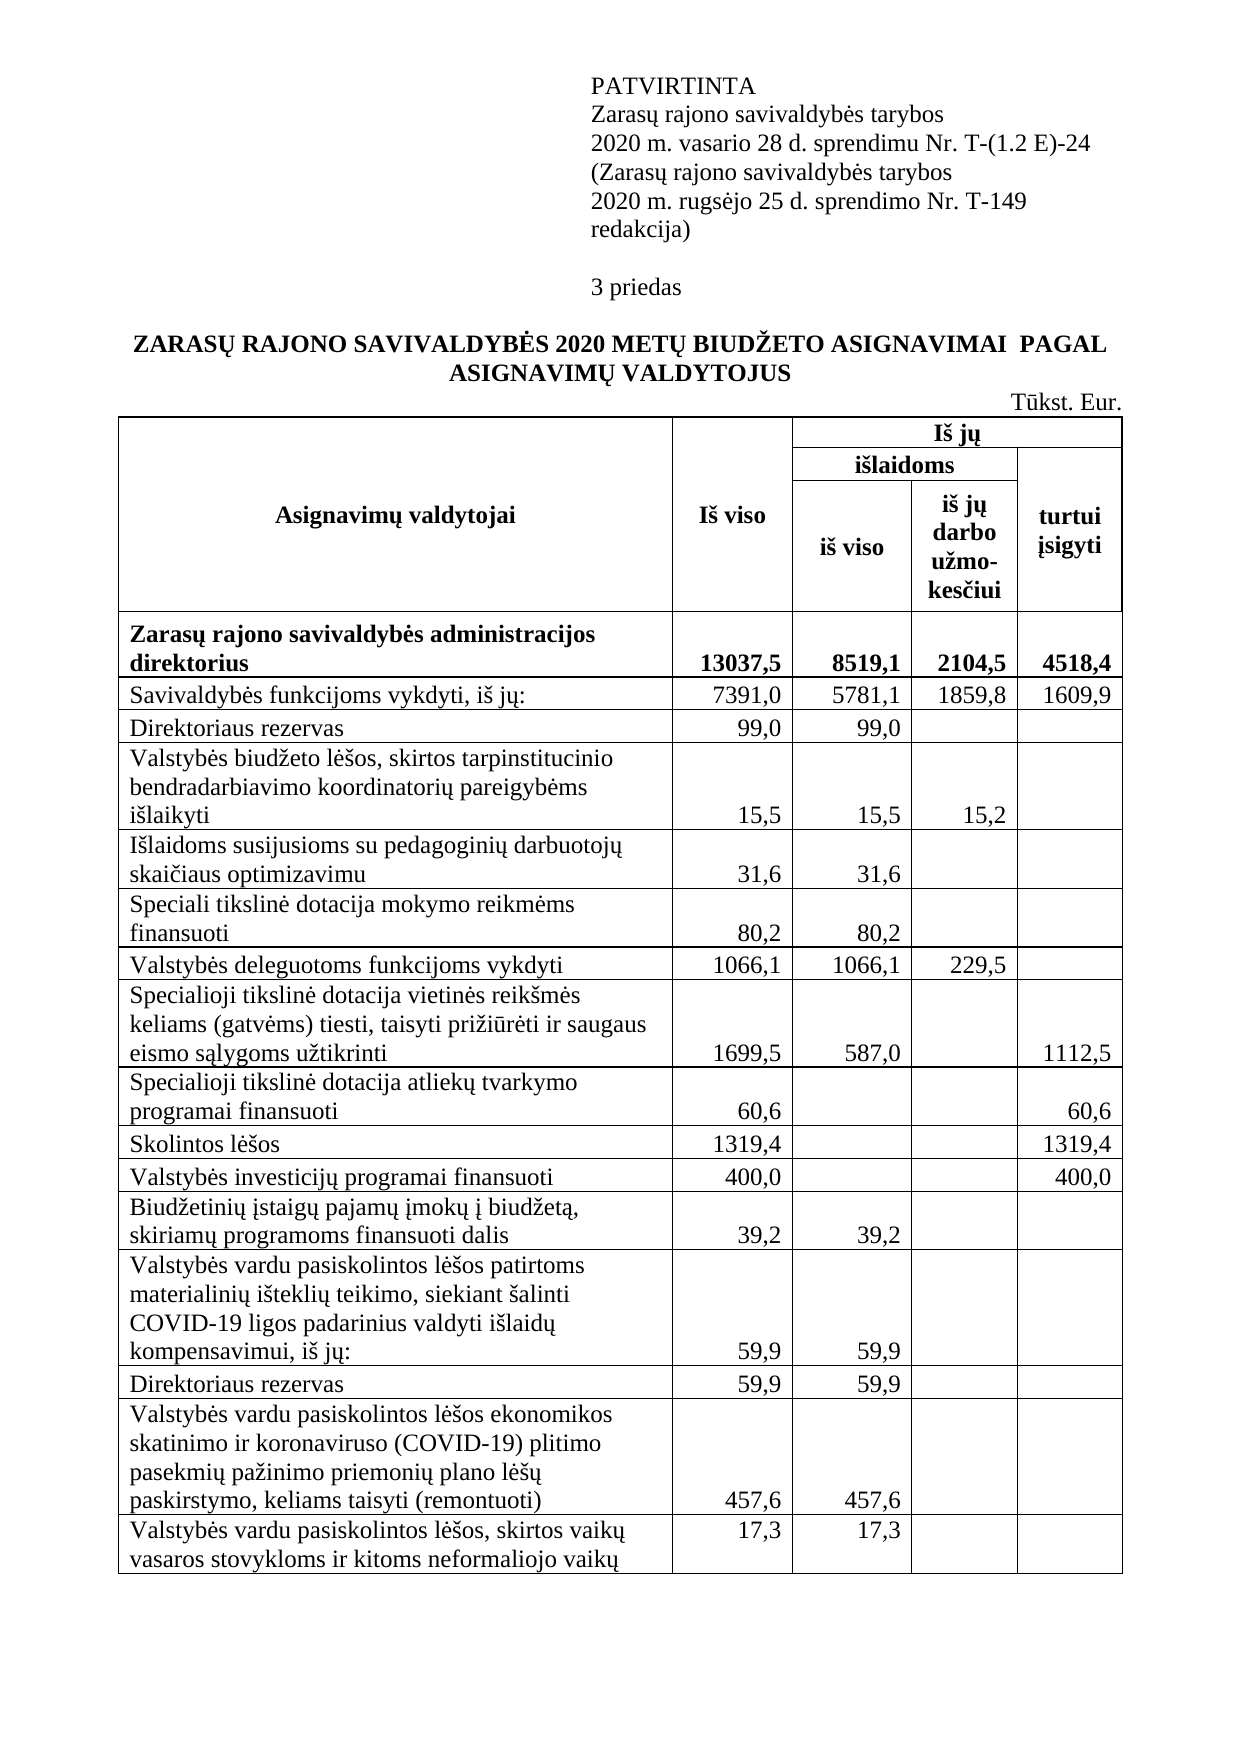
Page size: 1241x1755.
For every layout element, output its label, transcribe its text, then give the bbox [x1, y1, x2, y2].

table_cell Išlaidoms susijusioms su pedagoginių darbuotojų skaičiaus optimizavimu [119, 830, 672, 888]
table_cell [1018, 1366, 1122, 1398]
table_cell turtui įsigyti [1018, 448, 1121, 611]
table_cell iš jų darbo užmo-kesčiui [912, 481, 1017, 611]
text 2020 m. rugsėjo 25 d. sprendimo Nr. T-149 [591, 186, 1122, 214]
table_cell [912, 1068, 1017, 1125]
table_cell [912, 1250, 1017, 1365]
table_cell Valstybės deleguotoms funkcijoms vykdyti [119, 948, 672, 979]
table_header Iš jų [793, 418, 1121, 447]
table_cell 7391,0 [673, 678, 792, 709]
table_cell 39,2 [673, 1192, 792, 1249]
table_cell 59,9 [673, 1366, 792, 1398]
table_cell [1018, 710, 1122, 742]
table_cell [912, 710, 1017, 742]
table_cell [1018, 1192, 1122, 1249]
table_cell Direktoriaus rezervas [119, 1366, 672, 1398]
table_cell 5781,1 [793, 678, 911, 709]
table_cell 457,6 [793, 1399, 911, 1514]
table_cell 1699,5 [673, 980, 792, 1066]
table_cell 1319,4 [673, 1126, 792, 1158]
table_cell [912, 830, 1017, 888]
table_cell iš viso [793, 481, 911, 611]
table_cell 15,5 [793, 743, 911, 829]
table_cell 229,5 [912, 948, 1017, 979]
table_cell 59,9 [673, 1250, 792, 1365]
table_cell Savivaldybės funkcijoms vykdyti, iš jų: [119, 678, 672, 709]
table_cell Valstybės vardu pasiskolintos lėšos ekonomikos skatinimo ir koronaviruso (COVID-19) plitimo pasekmių pažinimo priemonių plano lėšų paskirstymo, keliams taisyti (remontuoti) [119, 1399, 672, 1514]
table_cell [1018, 830, 1122, 888]
table_cell Valstybės investicijų programai finansuoti [119, 1159, 672, 1191]
table_cell [1018, 1250, 1122, 1365]
table_cell [1018, 948, 1122, 979]
table_cell [912, 1159, 1017, 1191]
table_cell Specialioji tikslinė dotacija atliekų tvarkymo programai finansuoti [119, 1068, 672, 1125]
table_cell 1112,5 [1018, 980, 1122, 1066]
table_cell [912, 1515, 1017, 1573]
table_cell 13037,5 [673, 612, 792, 676]
table_cell [912, 1126, 1017, 1158]
table_cell [912, 980, 1017, 1066]
text Zarasų rajono savivaldybės tarybos [591, 99, 1122, 128]
table_cell Speciali tikslinė dotacija mokymo reikmėms finansuoti [119, 889, 672, 946]
table_cell [1018, 1399, 1122, 1514]
table_cell Direktoriaus rezervas [119, 710, 672, 742]
table_cell 99,0 [673, 710, 792, 742]
table_cell 17,3 [673, 1515, 792, 1573]
text Tūkst. Eur. [512, 387, 1122, 416]
table_cell [912, 1192, 1017, 1249]
table_cell Valstybės vardu pasiskolintos lėšos, skirtos vaikų vasaros stovykloms ir kitoms neformaliojo vaikų [119, 1515, 672, 1573]
table_cell išlaidoms [793, 448, 1017, 479]
table_cell 1609,9 [1018, 678, 1122, 709]
table_cell 80,2 [673, 889, 792, 946]
table_cell [793, 1159, 911, 1191]
table_cell 80,2 [793, 889, 911, 946]
table_cell 400,0 [673, 1159, 792, 1191]
table_cell 8519,1 [793, 612, 911, 676]
text PATVIRTINTA [591, 71, 1122, 99]
table_cell 59,9 [793, 1250, 911, 1365]
table_cell [912, 1366, 1017, 1398]
table_cell 15,2 [912, 743, 1017, 829]
table_cell 39,2 [793, 1192, 911, 1249]
table_cell 31,6 [673, 830, 792, 888]
text 2020 m. vasario 28 d. sprendimu Nr. T-(1.2 E)-24 [591, 128, 1122, 157]
text 3 priedas [591, 272, 1122, 301]
table_cell [1018, 743, 1122, 829]
table_cell 1859,8 [912, 678, 1017, 709]
text (Zarasų rajono savivaldybės tarybos [591, 157, 1122, 186]
table_cell 457,6 [673, 1399, 792, 1514]
table_header Asignavimų valdytojai [119, 418, 672, 611]
table_cell Valstybės vardu pasiskolintos lėšos patirtoms materialinių išteklių teikimo, siekiant šalinti COVID-19 ligos padarinius valdyti išlaidų kompensavimui, iš jų: [119, 1250, 672, 1365]
table_cell Zarasų rajono savivaldybės administracijos direktorius [119, 612, 672, 676]
table_cell 15,5 [673, 743, 792, 829]
table_cell 60,6 [673, 1068, 792, 1125]
table_header Iš viso [673, 418, 792, 611]
table_cell 1066,1 [793, 948, 911, 979]
table_cell 99,0 [793, 710, 911, 742]
table_cell 587,0 [793, 980, 911, 1066]
table_cell 59,9 [793, 1366, 911, 1398]
table_cell [1018, 1515, 1122, 1573]
text ZARASŲ RAJONO SAVIVALDYBĖS 2020 METŲ BIUDŽETO ASIGNAVIMAI PAGAL ASIGNAVIMŲ VALDYTOJUS [118, 329, 1122, 387]
table_cell Biudžetinių įstaigų pajamų įmokų į biudžetą, skiriamų programoms finansuoti dalis [119, 1192, 672, 1249]
table_cell 17,3 [793, 1515, 911, 1573]
table_cell [793, 1126, 911, 1158]
table_cell Skolintos lėšos [119, 1126, 672, 1158]
table_cell 400,0 [1018, 1159, 1122, 1191]
table_cell 31,6 [793, 830, 911, 888]
table_cell Specialioji tikslinė dotacija vietinės reikšmės keliams (gatvėms) tiesti, taisyti prižiūrėti ir saugaus eismo sąlygoms užtikrinti [119, 980, 672, 1066]
table_cell 2104,5 [912, 612, 1017, 676]
table_cell 60,6 [1018, 1068, 1122, 1125]
table_cell 4518,4 [1018, 612, 1122, 676]
table_cell [912, 889, 1017, 946]
table_cell 1066,1 [673, 948, 792, 979]
table_cell [793, 1068, 911, 1125]
table_cell 1319,4 [1018, 1126, 1122, 1158]
text redakcija) [591, 214, 1122, 243]
table_cell [1018, 889, 1122, 946]
table_cell Valstybės biudžeto lėšos, skirtos tarpinstitucinio bendradarbiavimo koordinatorių pareigybėms išlaikyti [119, 743, 672, 829]
table_cell [912, 1399, 1017, 1514]
